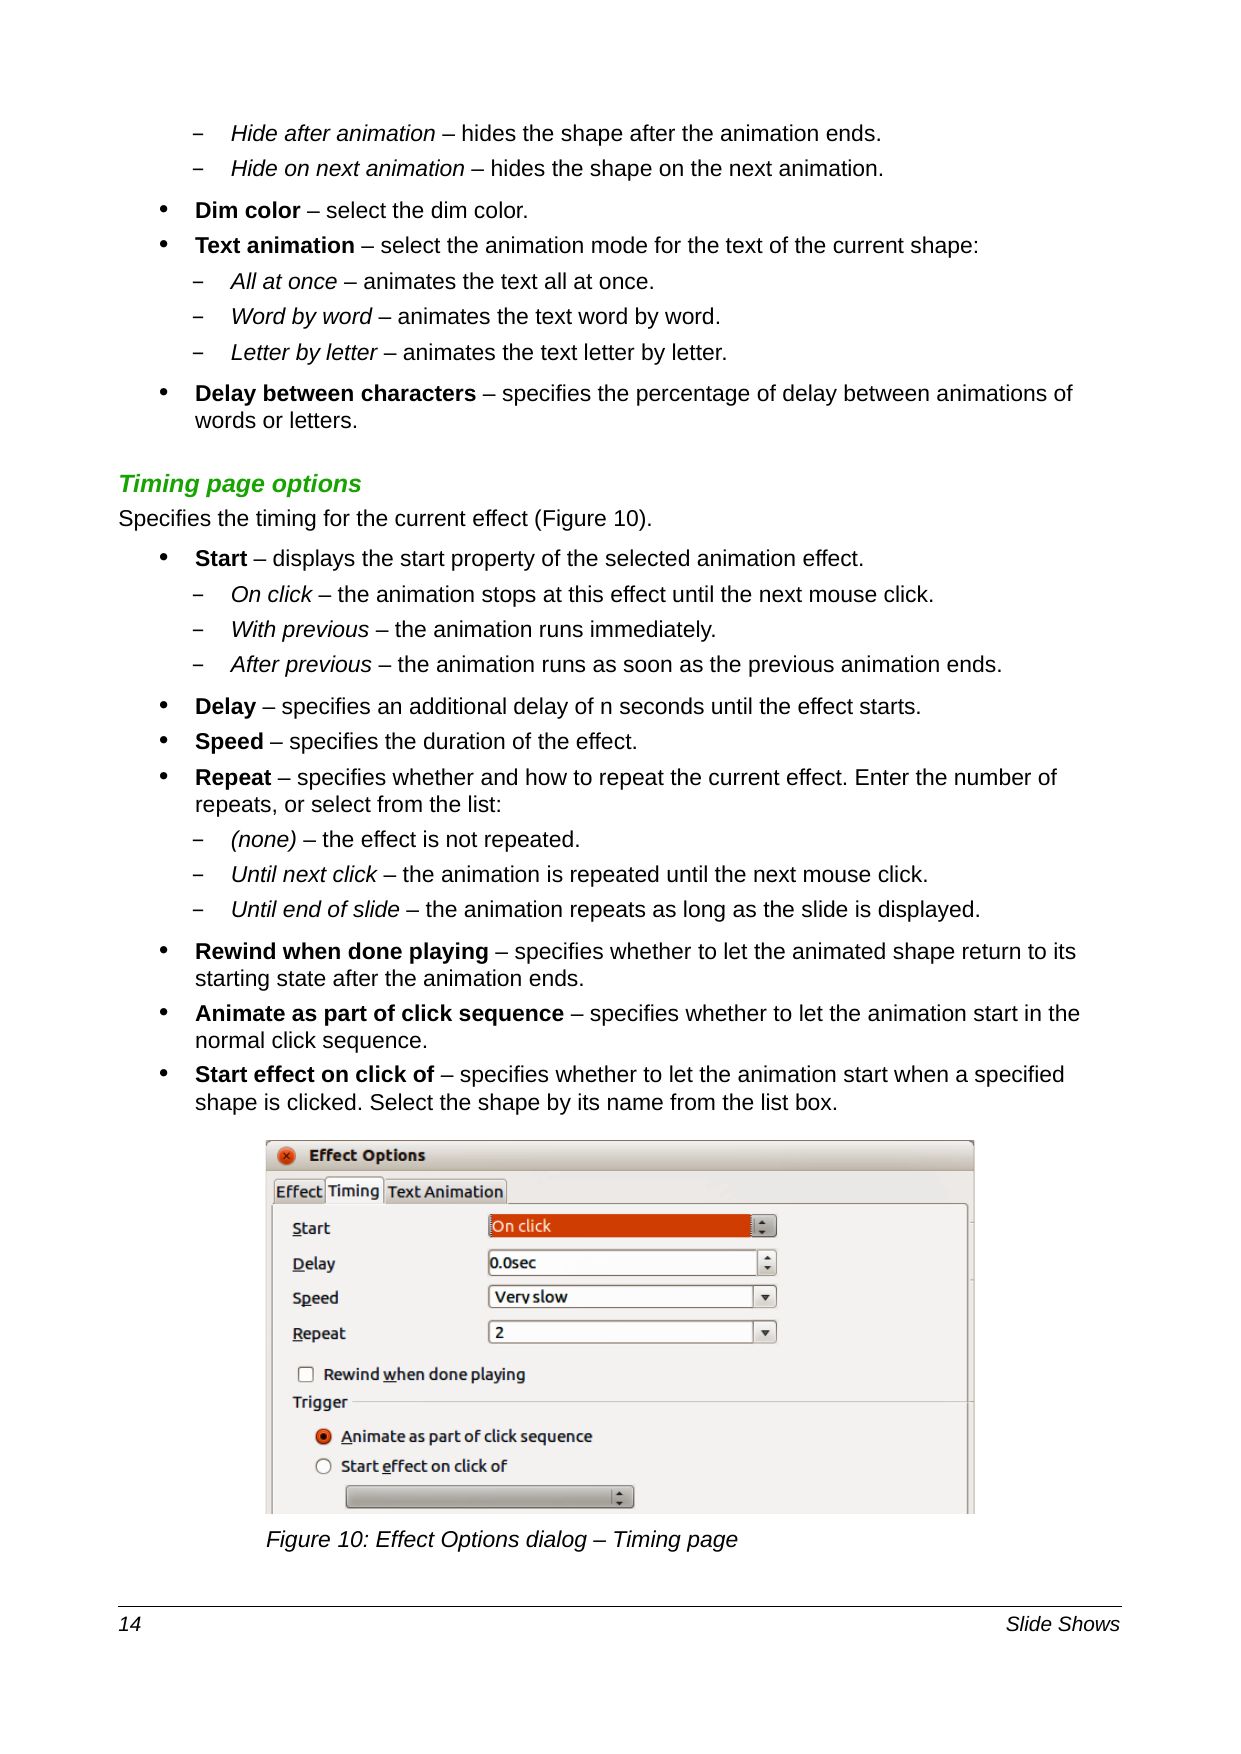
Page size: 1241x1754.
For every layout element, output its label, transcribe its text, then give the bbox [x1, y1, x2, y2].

list Letter by letter – animates the text letter by letter. [192, 337, 1122, 366]
picture [265, 1140, 975, 1514]
subtitle Timing page options [118, 469, 1122, 498]
list Start effect on click of – specifies whether to let the animation start when a specified shape is clicked. Select the shape by its name from the list box. [156, 1060, 1122, 1115]
list Until next click – the animation is repeated until the next mouse click. [192, 859, 1122, 888]
list Delay between characters – specifies the percentage of delay between animations of words or letters. [156, 378, 1122, 434]
list On click – the animation stops at this effect until the next mouse click. [192, 579, 1122, 608]
list Text animation – select the animation mode for the text of the current shape: [156, 231, 1122, 260]
list All at once – animates the text all at once. [192, 266, 1122, 295]
list After previous – the animation runs as soon as the previous animation ends. [192, 649, 1122, 679]
text Specifies the timing for the current effect (Figure 10). [118, 504, 1122, 531]
text Figure 10: Effect Options dialog – Timing page [266, 1526, 974, 1552]
list Repeat – specifies whether and how to repeat the current effect. Enter the number of repeats, or select from the list: [156, 762, 1122, 817]
list Dim color – select the dim color. [156, 195, 1122, 224]
list Speed – specifies the duration of the effect. [156, 727, 1122, 756]
list Rewind when done playing – specifies whether to let the animated shape return to its starting state after the animation ends. [156, 936, 1122, 992]
list Word by word – animates the text word by word. [192, 301, 1122, 331]
list (none) – the effect is not repeated. [192, 824, 1122, 853]
list Hide after animation – hides the shape after the animation ends. [192, 118, 1122, 147]
list Animate as part of click sequence – specifies whether to let the animation start in the normal click sequence. [156, 998, 1122, 1053]
list Start – displays the start property of the selected animation effect. [156, 543, 1122, 572]
list Hide on next animation – hides the shape on the next animation. [192, 153, 1122, 183]
list With previous – the animation runs immediately. [192, 614, 1122, 643]
list Delay – specifies an additional delay of n seconds until the effect starts. [156, 691, 1122, 720]
list Until end of slide – the animation repeats as long as the slide is displayed. [192, 894, 1122, 924]
